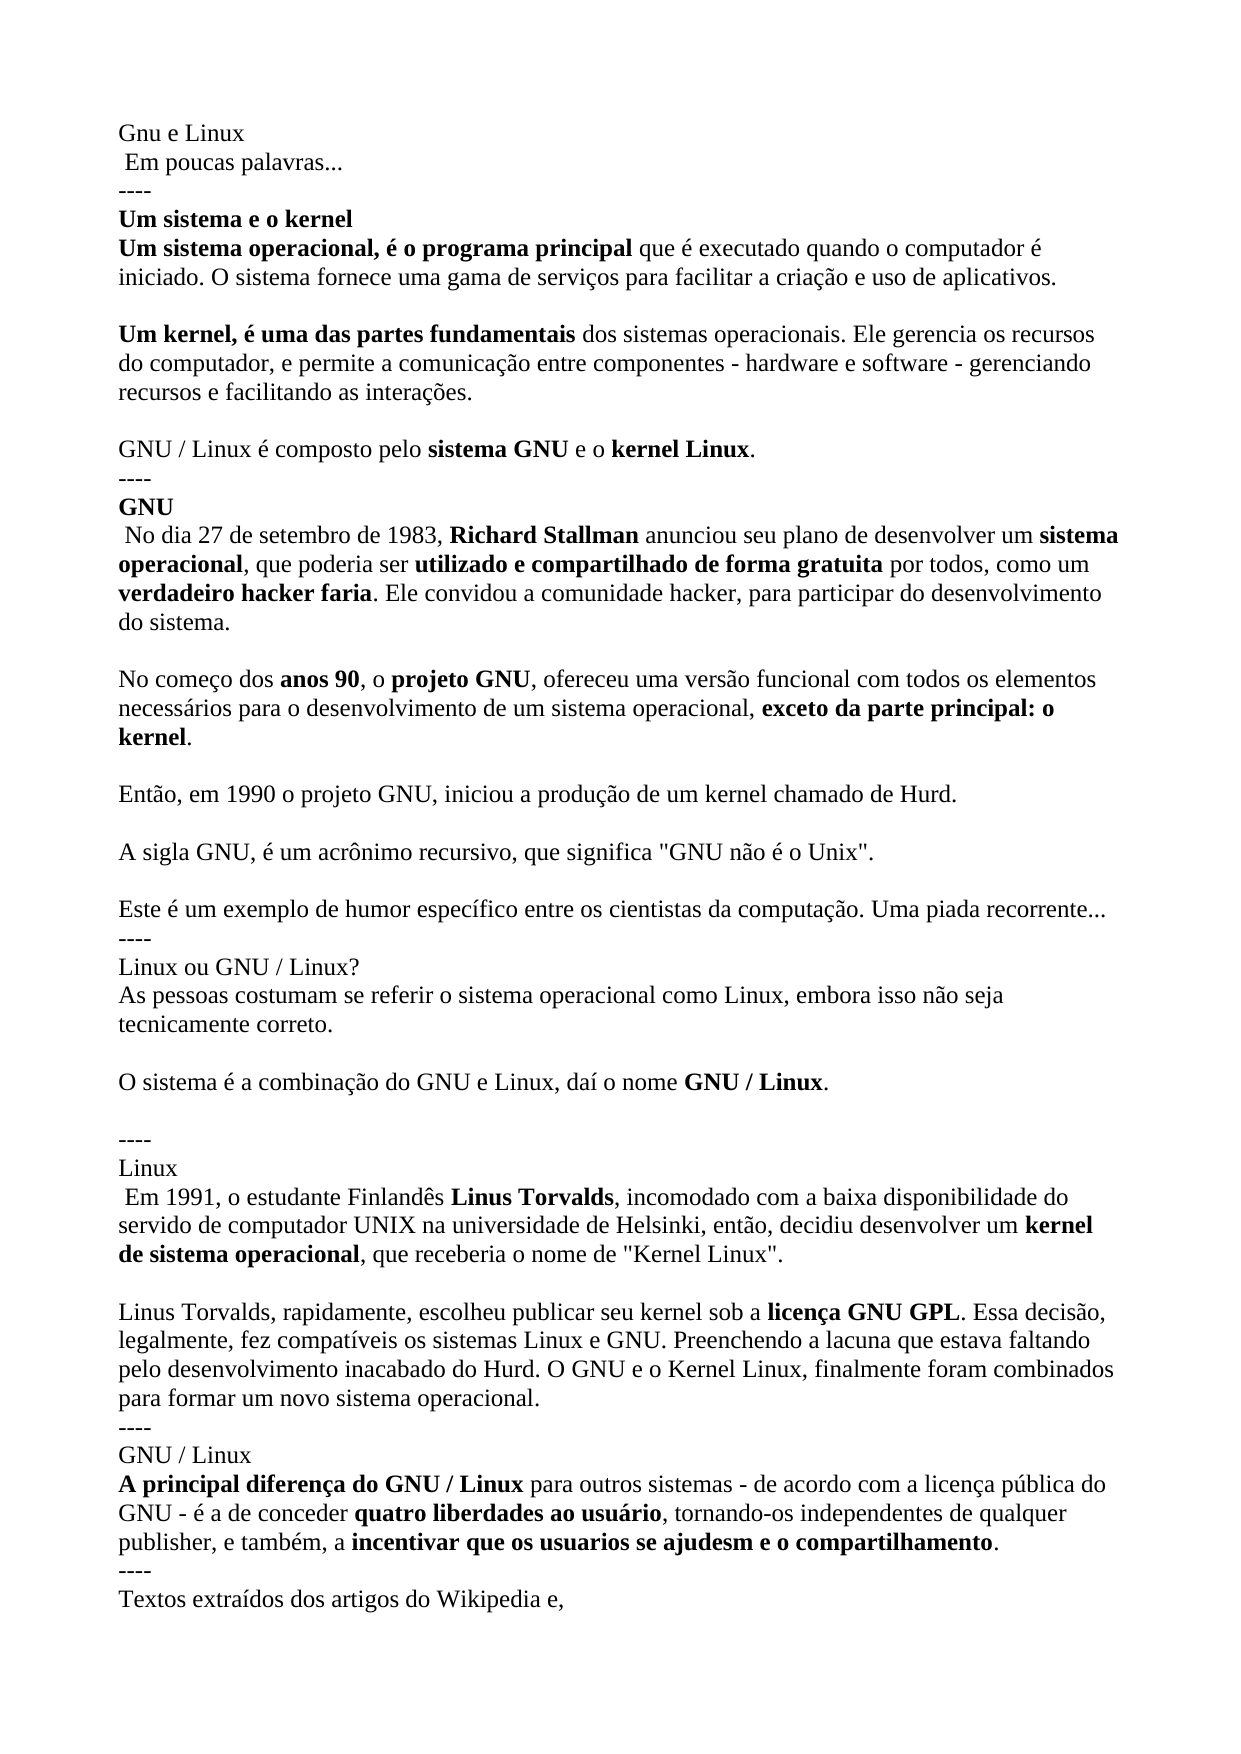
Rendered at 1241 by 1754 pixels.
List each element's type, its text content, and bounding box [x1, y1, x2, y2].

text Gnu e Linux Em poucas palavras... ---- Um sistema e o kernel Um sistema operacional, é o programa principal que é executado quando o computador é iniciado. O sistema fornece uma gama de serviços para facilitar a criação e uso de aplicativos. Um kernel, é uma das partes fundamentais dos sistemas operacionais. Ele gerencia os recursos do computador, e permite a comunicação entre componentes - hardware e software - gerenciando recursos e facilitando as interações. GNU / Linux é composto pelo sistema GNU e o kernel Linux. ---- GNU No dia 27 de setembro de 1983, Richard Stallman anunciou seu plano de desenvolver um sistema operacional, que poderia ser utilizado e compartilhado de forma gratuita por todos, como um verdadeiro hacker faria. Ele convidou a comunidade hacker, para participar do desenvolvimento do sistema. No começo dos anos 90, o projeto GNU, ofereceu uma versão funcional com todos os elementos necessários para o desenvolvimento de um sistema operacional, exceto da parte principal: o kernel. Então, em 1990 o projeto GNU, iniciou a produção de um kernel chamado de Hurd. A sigla GNU, é um acrônimo recursivo, que significa "GNU não é o Unix". Este é um exemplo de humor específico entre os cientistas da computação. Uma piada recorrente... ---- Linux ou GNU / Linux? As pessoas costumam se referir o sistema operacional como Linux, embora isso não seja tecnicamente correto. O sistema é a combinação do GNU e Linux, daí o nome GNU / Linux. ---- Linux Em 1991, o estudante Finlandês Linus Torvalds, incomodado com a baixa disponibilidade do servido de computador UNIX na universidade de Helsinki, então, decidiu desenvolver um kernel de sistema operacional, que receberia o nome de "Kernel Linux". Linus Torvalds, rapidamente, escolheu publicar seu kernel sob a licença GNU GPL. Essa decisão, legalmente, fez compatíveis os sistemas Linux e GNU. Preenchendo a lacuna que estava faltando pelo desenvolvimento inacabado do Hurd. O GNU e o Kernel Linux, finalmente foram combinados para formar um novo sistema operacional. ---- GNU / Linux A principal diferença do GNU / Linux para outros sistemas - de acordo com a licença pública do GNU - é a de conceder quatro liberdades ao usuário, tornando-os independentes de qualquer publisher, e também, a incentivar que os usuarios se ajudesm e o compartilhamento. ---- Textos extraídos dos artigos do Wikipedia e, [118, 118, 1122, 1613]
